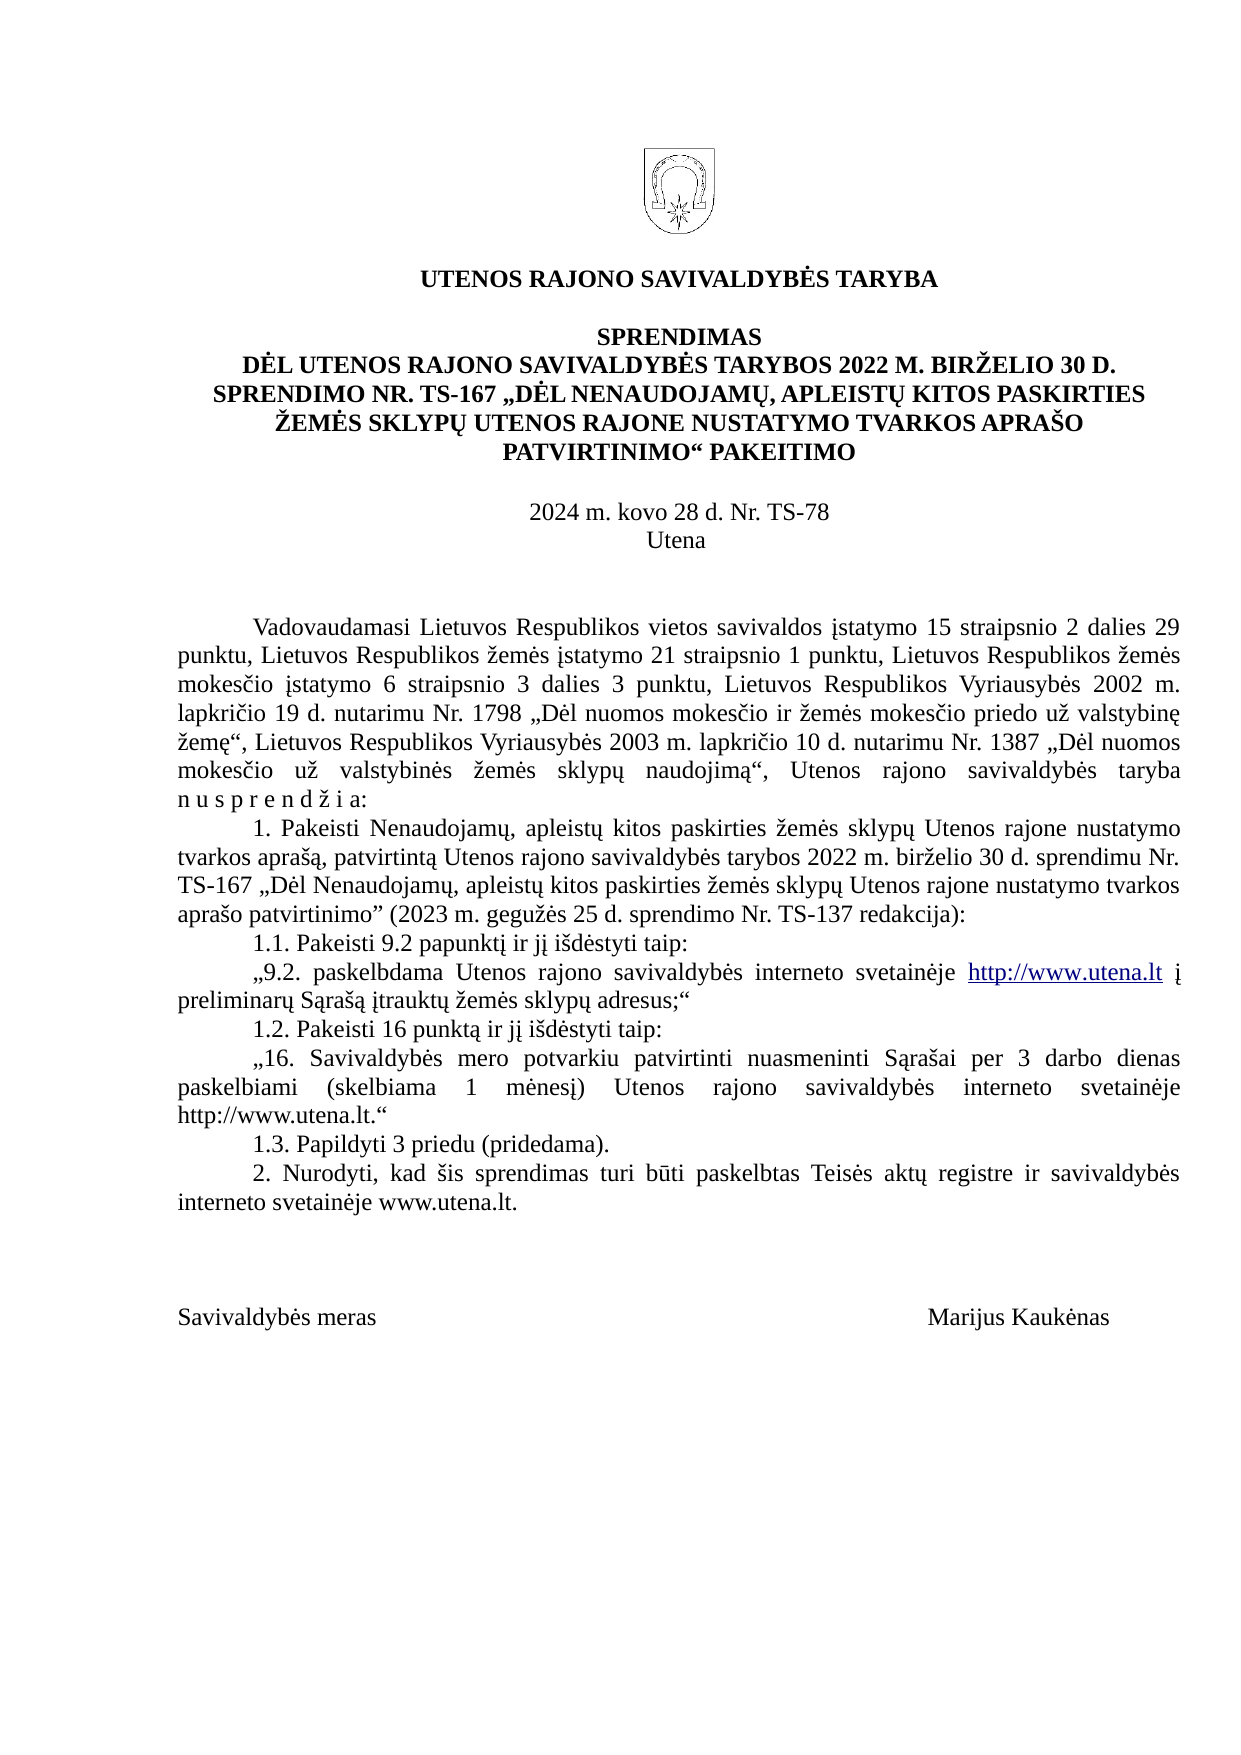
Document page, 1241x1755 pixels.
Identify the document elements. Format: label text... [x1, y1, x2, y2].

text Vadovaudamasi Lietuvos Respublikos vietos savivaldos įstatymo 15 straipsnio 2 dalies 29 punktu, Lietuvos Respublikos žemės įstatymo 21 straipsnio 1 punktu, Lietuvos Respublikos žemės mokesčio įstatymo 6 straipsnio 3 dalies 3 punktu, Lietuvos Respublikos Vyriausybės 2002 m. lapkričio 19 d. nutarimu Nr. 1798 „Dėl nuomos mokesčio ir žemės mokesčio priedo už valstybinę žemę“, Lietuvos Respublikos Vyriausybės 2003 m. lapkričio 10 d. nutarimu Nr. 1387 „Dėl nuomos mokesčio už valstybinės žemės sklypų naudojimą“, Utenos rajono savivaldybės taryba nusprendžia: [177, 612, 1181, 813]
text „9.2. paskelbdama Utenos rajono savivaldybės interneto svetainėje http://www.utena.lt į preliminarų Sąrašą įtrauktų žemės sklypų adresus;“ [177, 957, 1181, 1014]
text 2024 m. kovo 28 d. Nr. TS-78 [177, 497, 1181, 526]
text 1. Pakeisti Nenaudojamų, apleistų kitos paskirties žemės sklypų Utenos rajone nustatymo tvarkos aprašą, patvirtintą Utenos rajono savivaldybės tarybos 2022 m. birželio 30 d. sprendimu Nr. TS-167 „Dėl Nenaudojamų, apleistų kitos paskirties žemės sklypų Utenos rajone nustatymo tvarkos aprašo patvirtinimo” (2023 m. gegužės 25 d. sprendimo Nr. TS-137 redakcija): [177, 813, 1181, 928]
text SPRENDIMAS [177, 322, 1181, 351]
text 2. Nurodyti, kad šis sprendimas turi būti paskelbtas Teisės aktų registre ir savivaldybės interneto svetainėje www.utena.lt. [177, 1158, 1181, 1216]
text „16. Savivaldybės mero potvarkiu patvirtinti nuasmeninti Sąrašai per 3 darbo dienas paskelbiami (skelbiama 1 mėnesį) Utenos rajono savivaldybės interneto svetainėje http://www.utena.lt.“ [177, 1043, 1181, 1129]
text UTENOS RAJONO SAVIVALDYBĖS TARYBA [177, 264, 1181, 293]
text Utena [177, 526, 1181, 554]
text 1.1. Pakeisti 9.2 papunktį ir jį išdėstyti taip: [177, 928, 1181, 957]
text Savivaldybės meras Marijus Kaukėnas [177, 1302, 1181, 1331]
text 1.2. Pakeisti 16 punktą ir jį išdėstyti taip: [177, 1014, 1181, 1043]
text 1.3. Papildyti 3 priedu (pridedama). [177, 1129, 1181, 1158]
text DĖL UTENOS RAJONO SAVIVALDYBĖS TARYBOS 2022 M. BIRŽELIO 30 D. SPRENDIMO NR. TS-167 „DĖL NENAUDOJAMŲ, APLEISTŲ KITOS PASKIRTIES ŽEMĖS SKLYPŲ UTENOS RAJONE NUSTATYMO TVARKOS APRAŠO PATVIRTINIMO“ PAKEITIMO [177, 351, 1181, 466]
